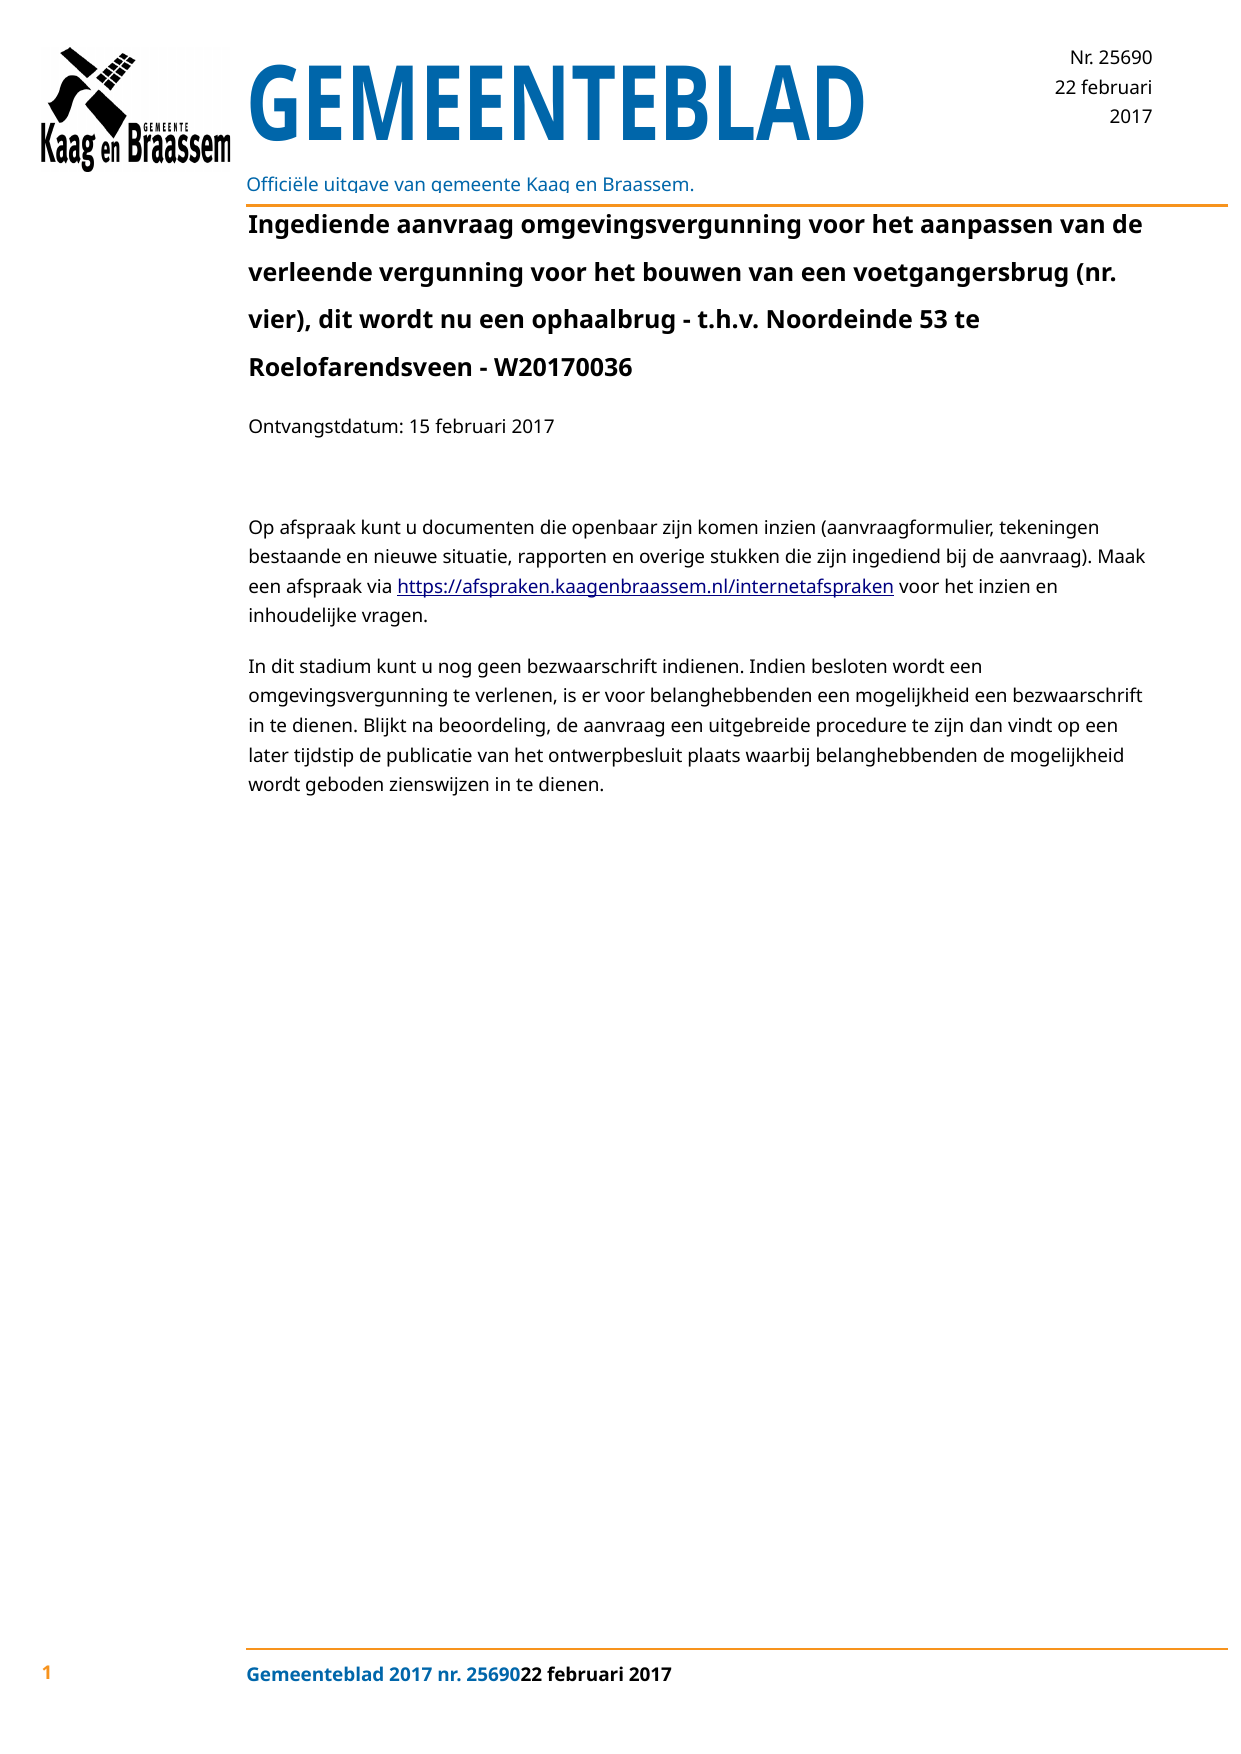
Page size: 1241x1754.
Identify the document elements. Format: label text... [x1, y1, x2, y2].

text Ontvangstdatum: 15 februari 2017 [248, 413, 1152, 439]
picture [41, 47, 231, 172]
text Op afspraak kunt u documenten die openbaar zijn komen inzien (aanvraagformulier, tekeningen bestaande en nieuwe situatie, rapporten en overige stukken die zijn ingediend bij de aanvraag). Maak een afspraak via https://afspraken.kaagenbraassem.nl/internetafspraken voor het inzien en inhoudelijke vragen. [248, 514, 1152, 628]
text In dit stadium kunt u nog geen bezwaarschrift indienen. Indien besloten wordt een omgevingsvergunning te verlenen, is er voor belanghebbenden een mogelijkheid een bezwaarschrift in te dienen. Blijkt na beoordeling, de aanvraag een uitgebreide procedure te zijn dan vindt op een later tijdstip de publicatie van het ontwerpbesluit plaats waarbij belanghebbenden de mogelijkheid wordt geboden zienswijzen in te dienen. [248, 653, 1152, 797]
text Ingediende aanvraag omgevingsvergunning voor het aanpassen van de verleende vergunning voor het bouwen van een voetgangersbrug (nr. vier), dit wordt nu een ophaalbrug - t.h.v. Noordeinde 53 te Roelofarendsveen - W20170036 [248, 207, 1152, 384]
